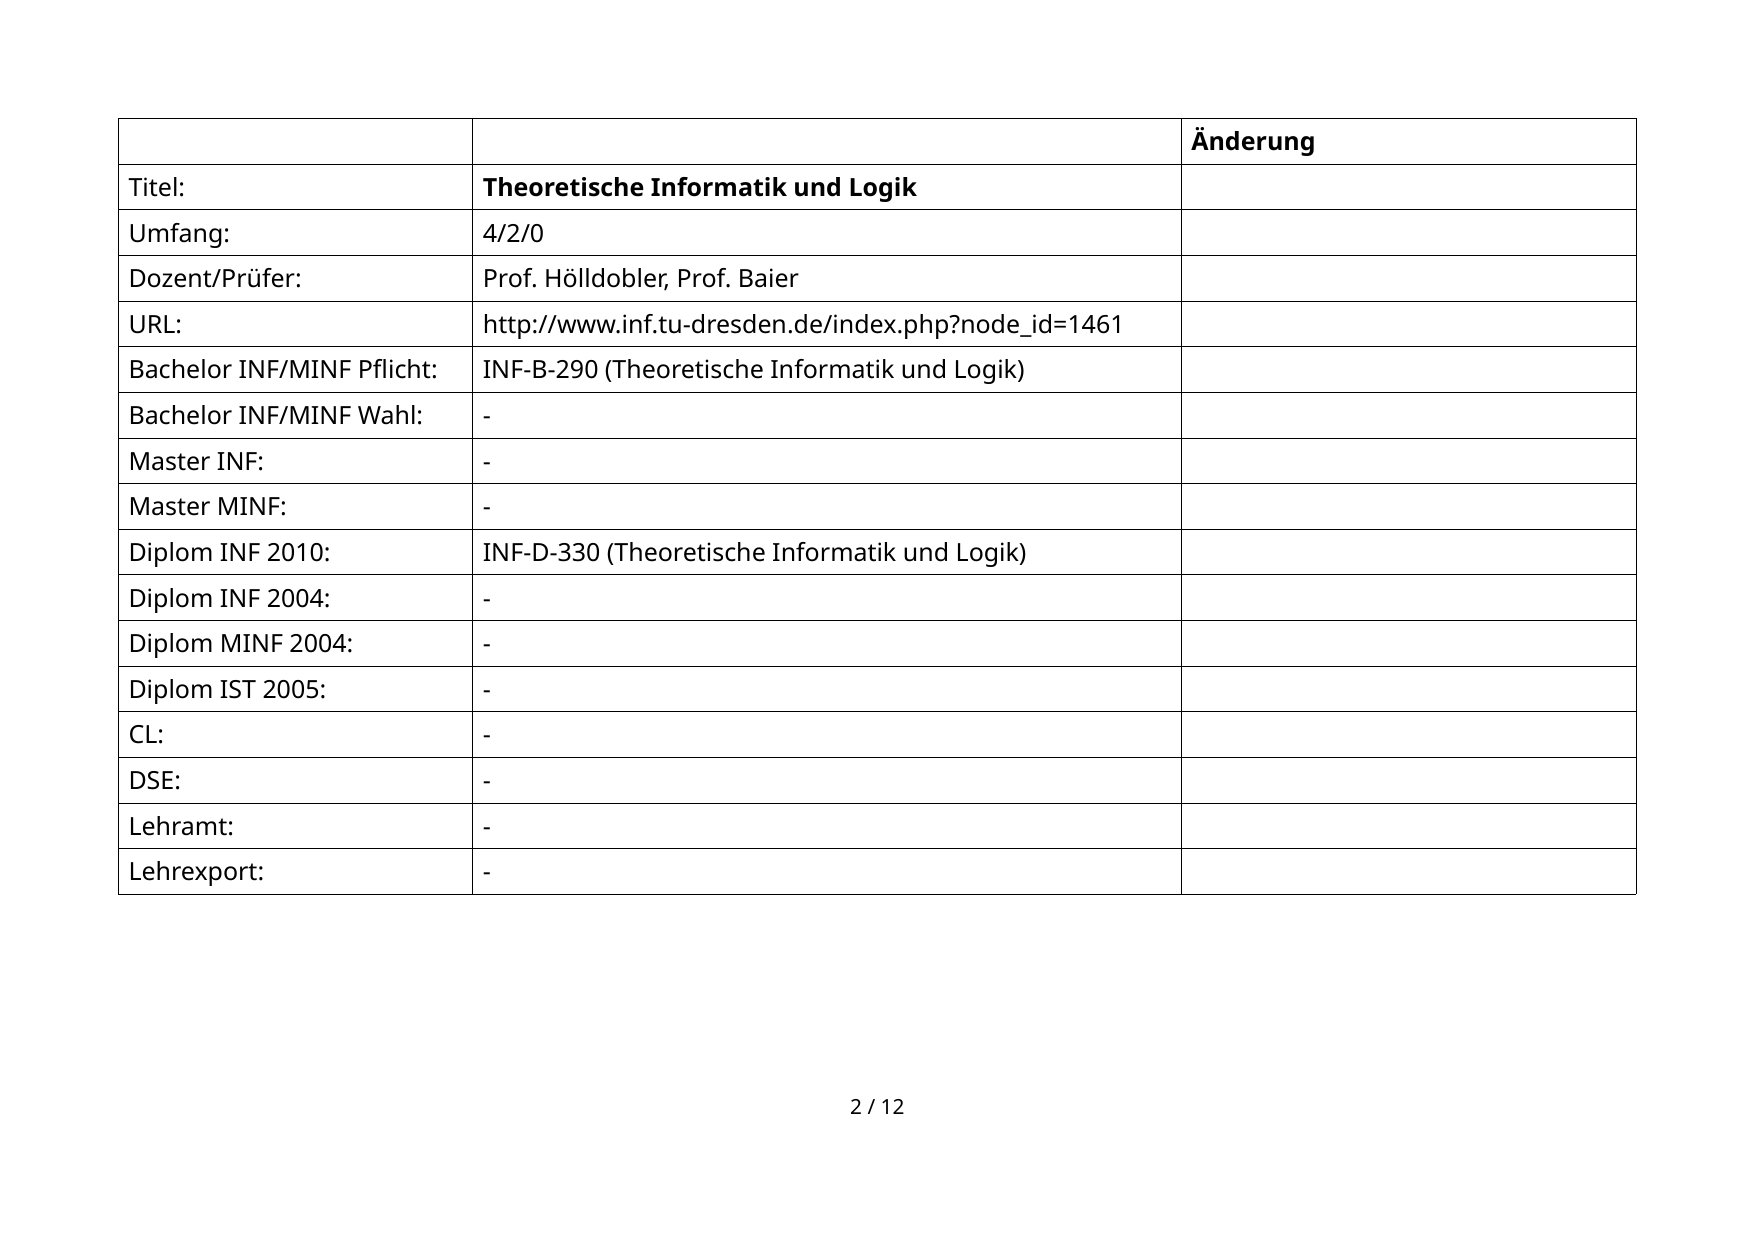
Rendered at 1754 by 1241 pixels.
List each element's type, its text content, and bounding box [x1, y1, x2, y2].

table_cell - [473, 393, 1181, 437]
table_cell - [473, 621, 1181, 666]
table_cell [1182, 712, 1636, 757]
table_cell Bachelor INF/MINF Pflicht: [119, 347, 472, 392]
table_cell Diplom INF 2004: [119, 575, 472, 620]
table_cell [1182, 575, 1636, 620]
table_cell Lehramt: [119, 804, 472, 848]
table_cell [1182, 210, 1636, 255]
table_cell DSE: [119, 758, 472, 802]
table_cell - [473, 575, 1181, 620]
table_cell INF-D-330 (Theoretische Informatik und Logik) [473, 530, 1181, 574]
table_cell 4/2/0 [473, 210, 1181, 255]
table_cell [1182, 439, 1636, 483]
table_cell Lehrexport: [119, 849, 472, 894]
table_cell - [473, 712, 1181, 757]
table_cell Diplom IST 2005: [119, 667, 472, 711]
table_cell Diplom INF 2010: [119, 530, 472, 574]
table_cell INF-B-290 (Theoretische Informatik und Logik) [473, 347, 1181, 392]
table_cell [1182, 302, 1636, 346]
table_cell - [473, 439, 1181, 483]
table_cell - [473, 804, 1181, 848]
table_cell CL: [119, 712, 472, 757]
table_cell Dozent/Prüfer: [119, 256, 472, 301]
table_cell [1182, 621, 1636, 666]
table_cell [1182, 347, 1636, 392]
table_cell [1182, 667, 1636, 711]
table_cell Diplom MINF 2004: [119, 621, 472, 666]
table_header [473, 119, 1181, 164]
table_cell Master MINF: [119, 484, 472, 529]
table_cell [1182, 530, 1636, 574]
table_cell - [473, 849, 1181, 894]
table_cell [1182, 165, 1636, 209]
table_cell http://www.inf.tu-dresden.de/index.php?node_id=1461 [473, 302, 1181, 346]
table_header [119, 119, 472, 164]
table_cell Bachelor INF/MINF Wahl: [119, 393, 472, 437]
table_cell Umfang: [119, 210, 472, 255]
table_cell Prof. Hölldobler, Prof. Baier [473, 256, 1181, 301]
table_cell URL: [119, 302, 472, 346]
table_header Änderung [1182, 119, 1636, 164]
table_cell - [473, 484, 1181, 529]
table_cell [1182, 804, 1636, 848]
table_cell Theoretische Informatik und Logik [473, 165, 1181, 209]
table_cell - [473, 758, 1181, 802]
table_cell [1182, 849, 1636, 894]
table_cell [1182, 484, 1636, 529]
table_cell Master INF: [119, 439, 472, 483]
table_cell [1182, 758, 1636, 802]
table_cell [1182, 393, 1636, 437]
table_cell Titel: [119, 165, 472, 209]
table_cell [1182, 256, 1636, 301]
table_cell - [473, 667, 1181, 711]
